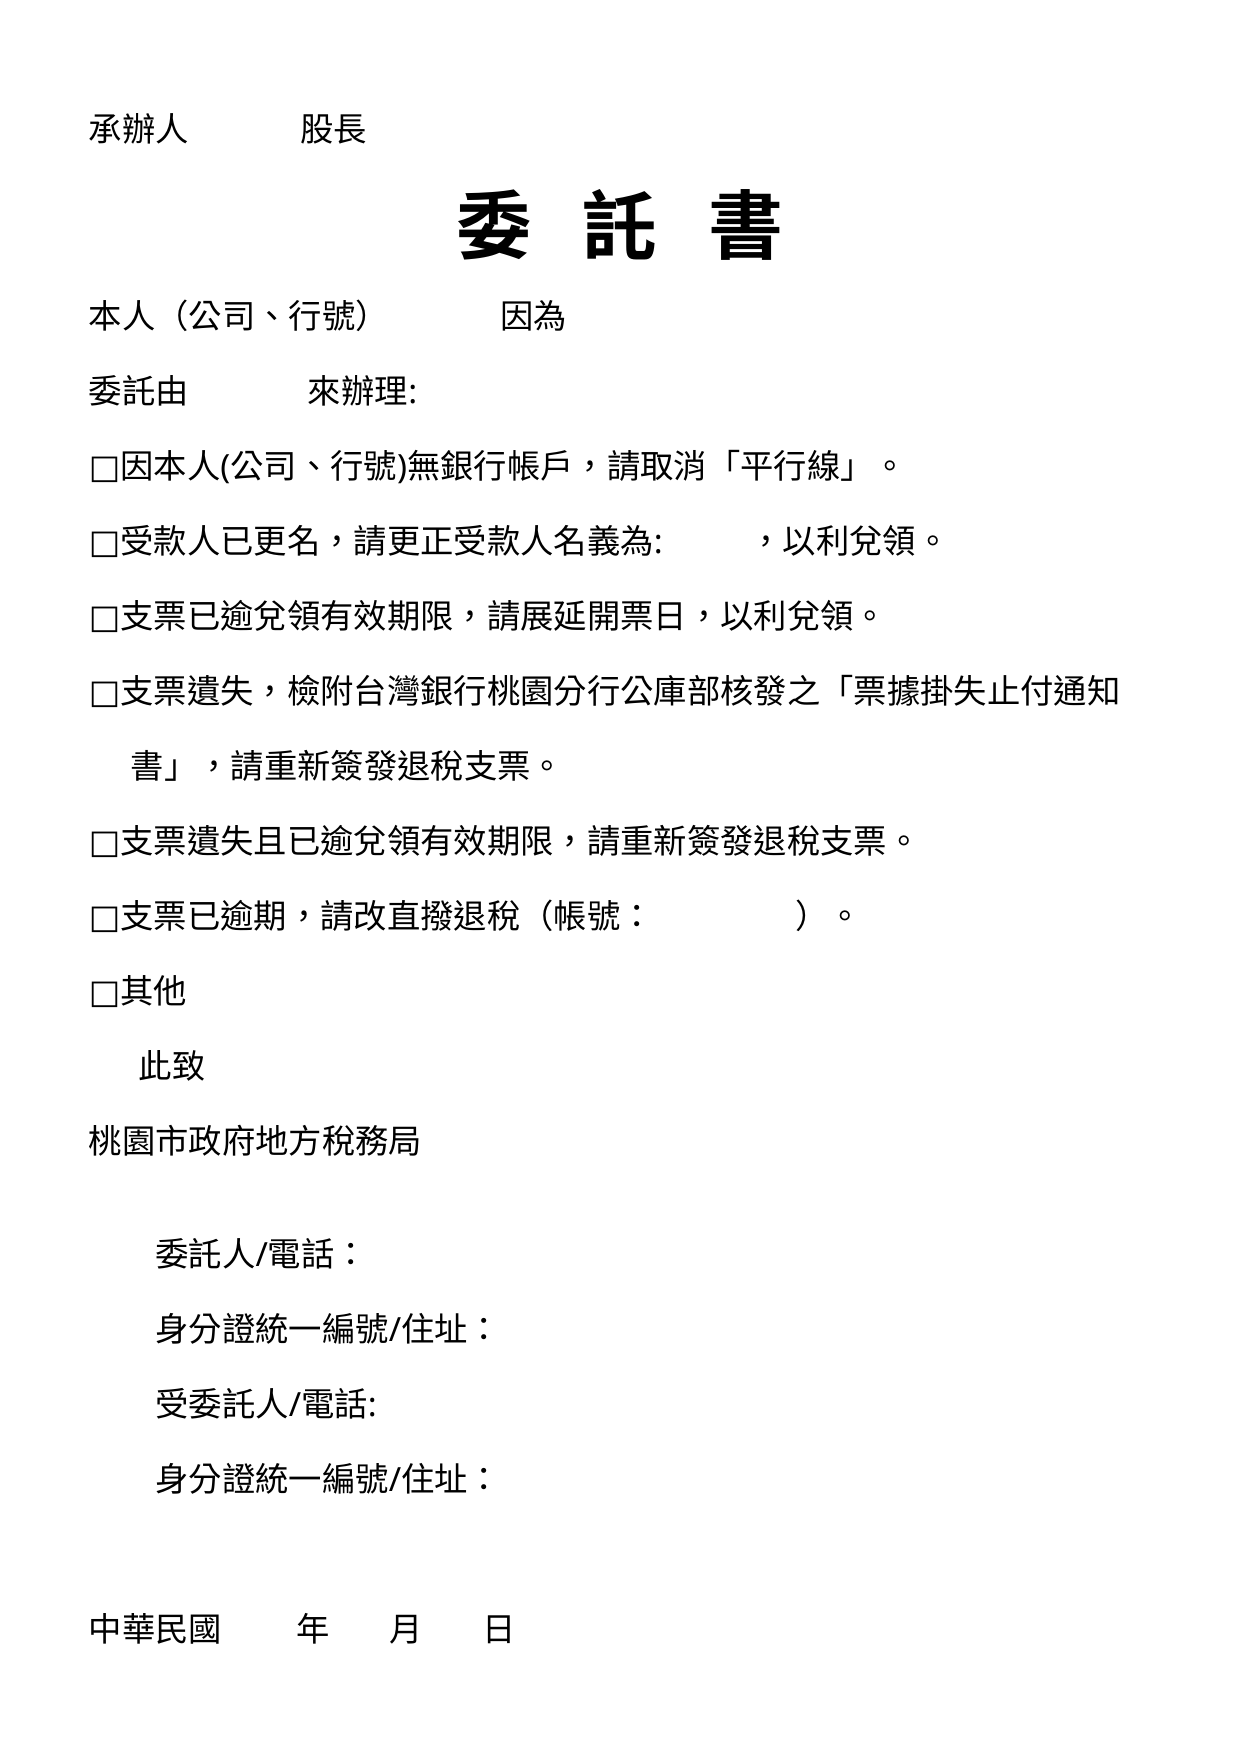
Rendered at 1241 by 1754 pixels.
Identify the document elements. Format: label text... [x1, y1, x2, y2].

text 受委託人/電話: [89, 1364, 1152, 1439]
text 委託人/電話： [89, 1214, 1152, 1289]
text □支票已逾期，請改直撥退稅（帳號： ）。 [89, 877, 1152, 952]
text □因本人(公司、行號)無銀行帳戶，請取消「平行線」。 [89, 427, 1152, 502]
text 本人（公司、行號） 因為 [89, 277, 1152, 352]
text 承辦人 股長 [89, 89, 1152, 164]
text 委 託 書 [89, 164, 1152, 277]
text 桃園市政府地方稅務局 [89, 1102, 1152, 1177]
text 身分證統一編號/住址： [89, 1289, 1152, 1364]
text 中華民國 年 月 日 [89, 1589, 1152, 1664]
text 委託由 來辦理: [89, 352, 1152, 427]
text □支票遺失，檢附台灣銀行桃園分行公庫部核發之「票據掛失止付通知書」，請重新簽發退稅支票。 [89, 652, 1152, 802]
text □支票遺失且已逾兌領有效期限，請重新簽發退稅支票。 [89, 802, 1152, 877]
text 此致 [89, 1027, 1152, 1102]
text □支票已逾兌領有效期限，請展延開票日，以利兌領。 [89, 577, 1152, 652]
text 身分證統一編號/住址： [89, 1439, 1152, 1514]
text □受款人已更名，請更正受款人名義為: ，以利兌領。 [89, 502, 1152, 577]
text □其他 [89, 952, 1152, 1027]
